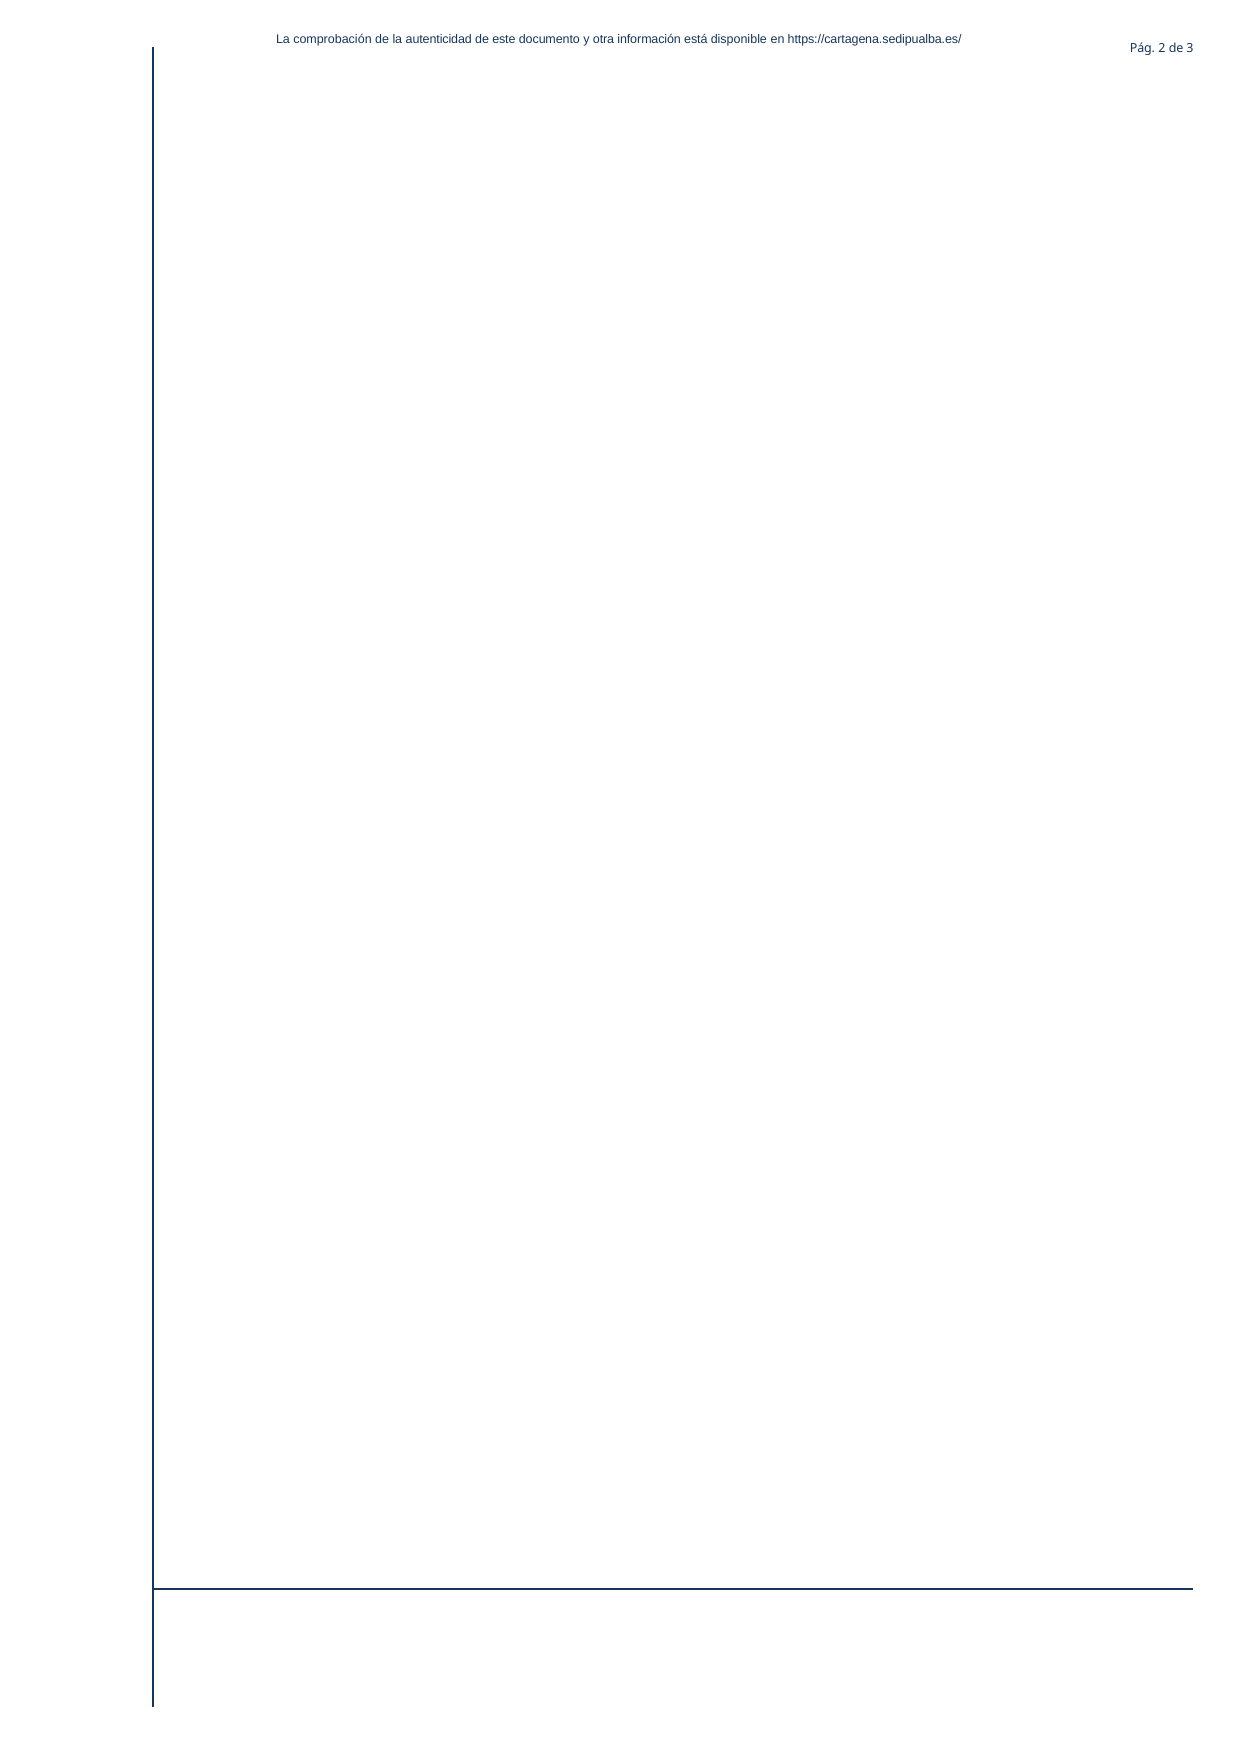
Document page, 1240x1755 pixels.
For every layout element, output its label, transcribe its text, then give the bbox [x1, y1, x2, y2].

text La comprobación de la autenticidad de este documento y otra información está disponible en https://cartagena.sedipualba.es/ [276, 31, 970, 46]
text Pág. 2 de 3 [1129, 39, 1239, 57]
